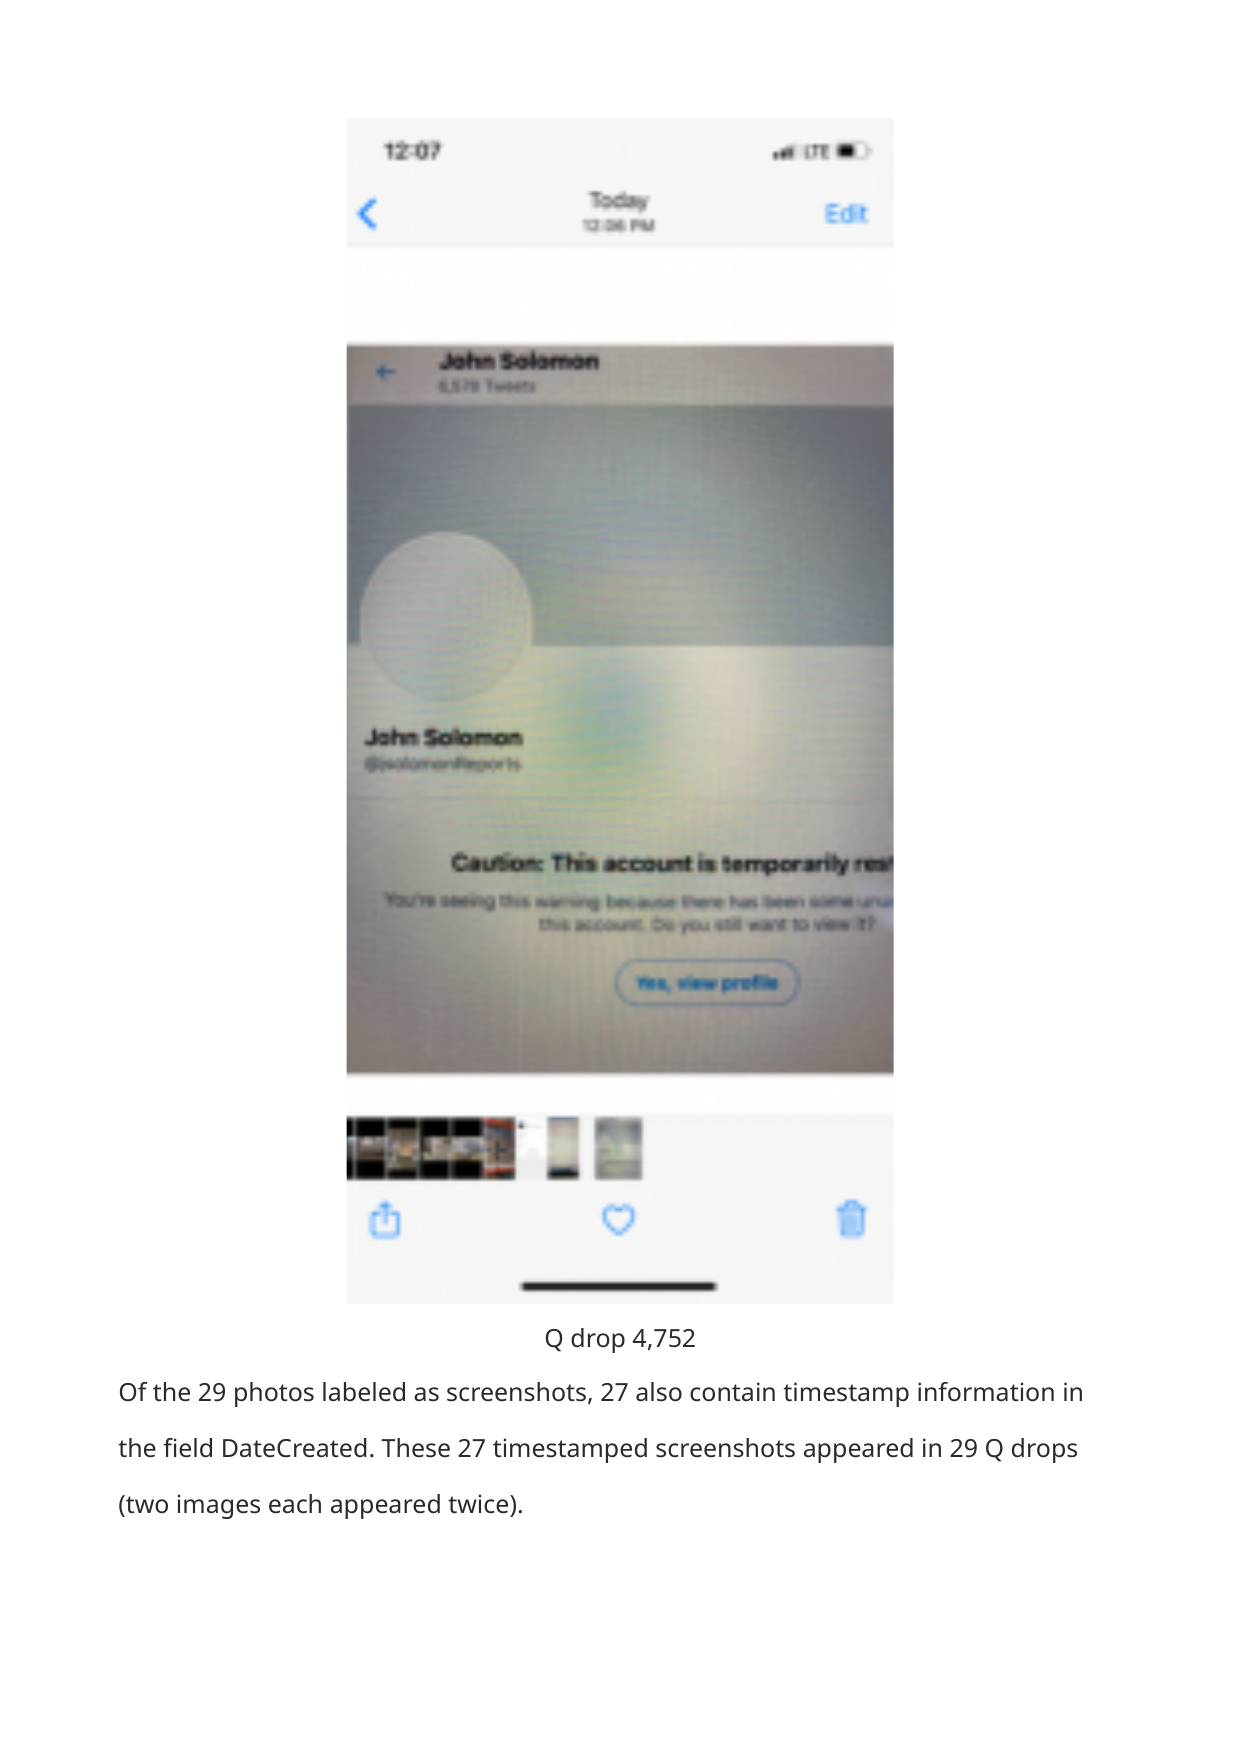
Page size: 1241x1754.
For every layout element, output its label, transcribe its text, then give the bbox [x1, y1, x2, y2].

picture [346, 118, 894, 1304]
text Q drop 4,752 [118, 1321, 1122, 1355]
text Of the 29 photos labeled as screenshots, 27 also contain timestamp information in the field DateCreated. These 27 timestamped screenshots appeared in 29 Q drops (two images each appeared twice). [118, 1374, 1122, 1521]
